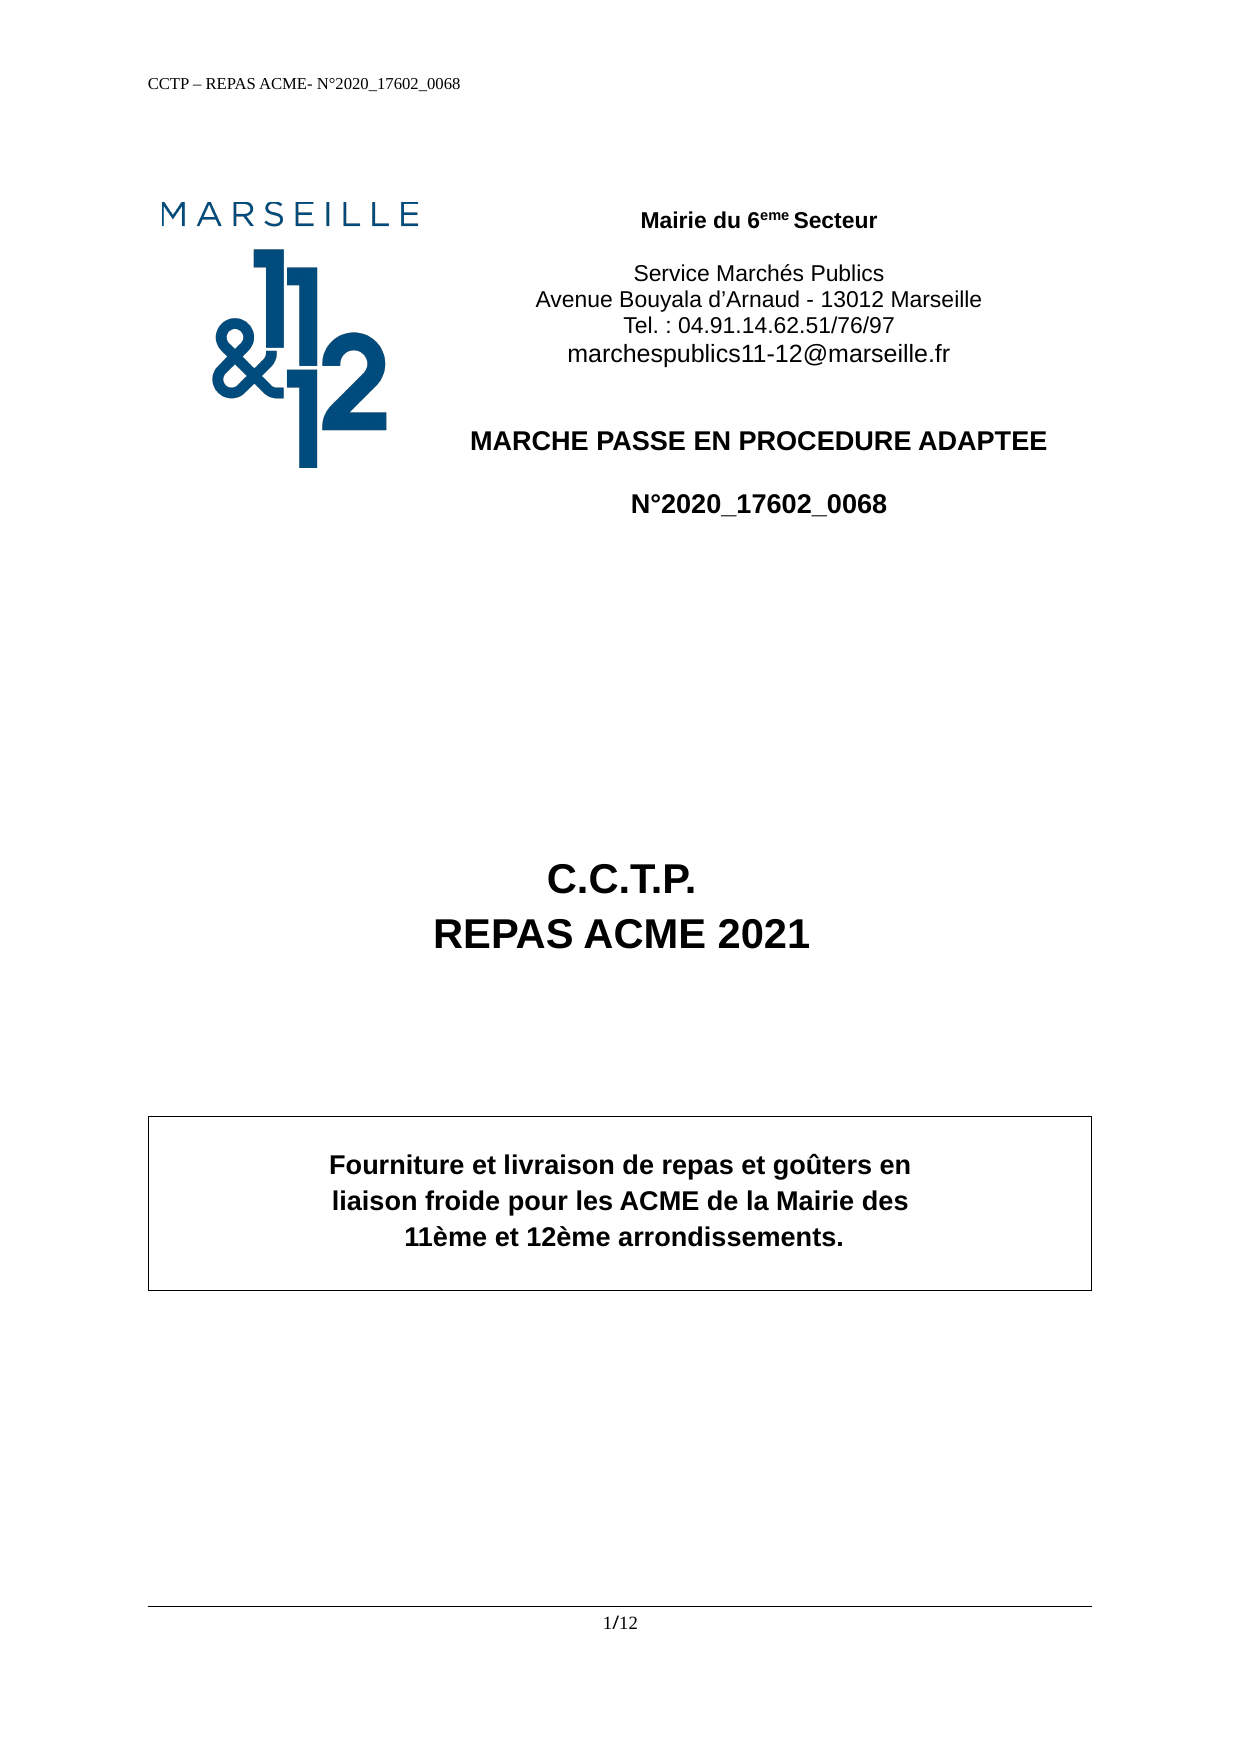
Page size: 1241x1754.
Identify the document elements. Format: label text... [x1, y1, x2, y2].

text REPAS ACME 2021 [207, 909, 1036, 957]
table_header Mairie du 6eme Secteur Service Marchés Publics Avenue Bouyala d’Arnaud - 13012 Marseille Tel. : 04.91.14.62.51/76/97 marchespublics11-12@marseille.fr MARCHE PASSE EN PROCEDURE ADAPTEE N°2020_17602_0068 [426, 181, 1092, 519]
text 11ème et 12ème arrondissements. [149, 1218, 1091, 1252]
text Fourniture et livraison de repas et goûters en [149, 1146, 1091, 1180]
text liaison froide pour les ACME de la Mairie des [149, 1182, 1091, 1216]
table_header [148, 181, 426, 519]
text C.C.T.P. [207, 854, 1036, 902]
